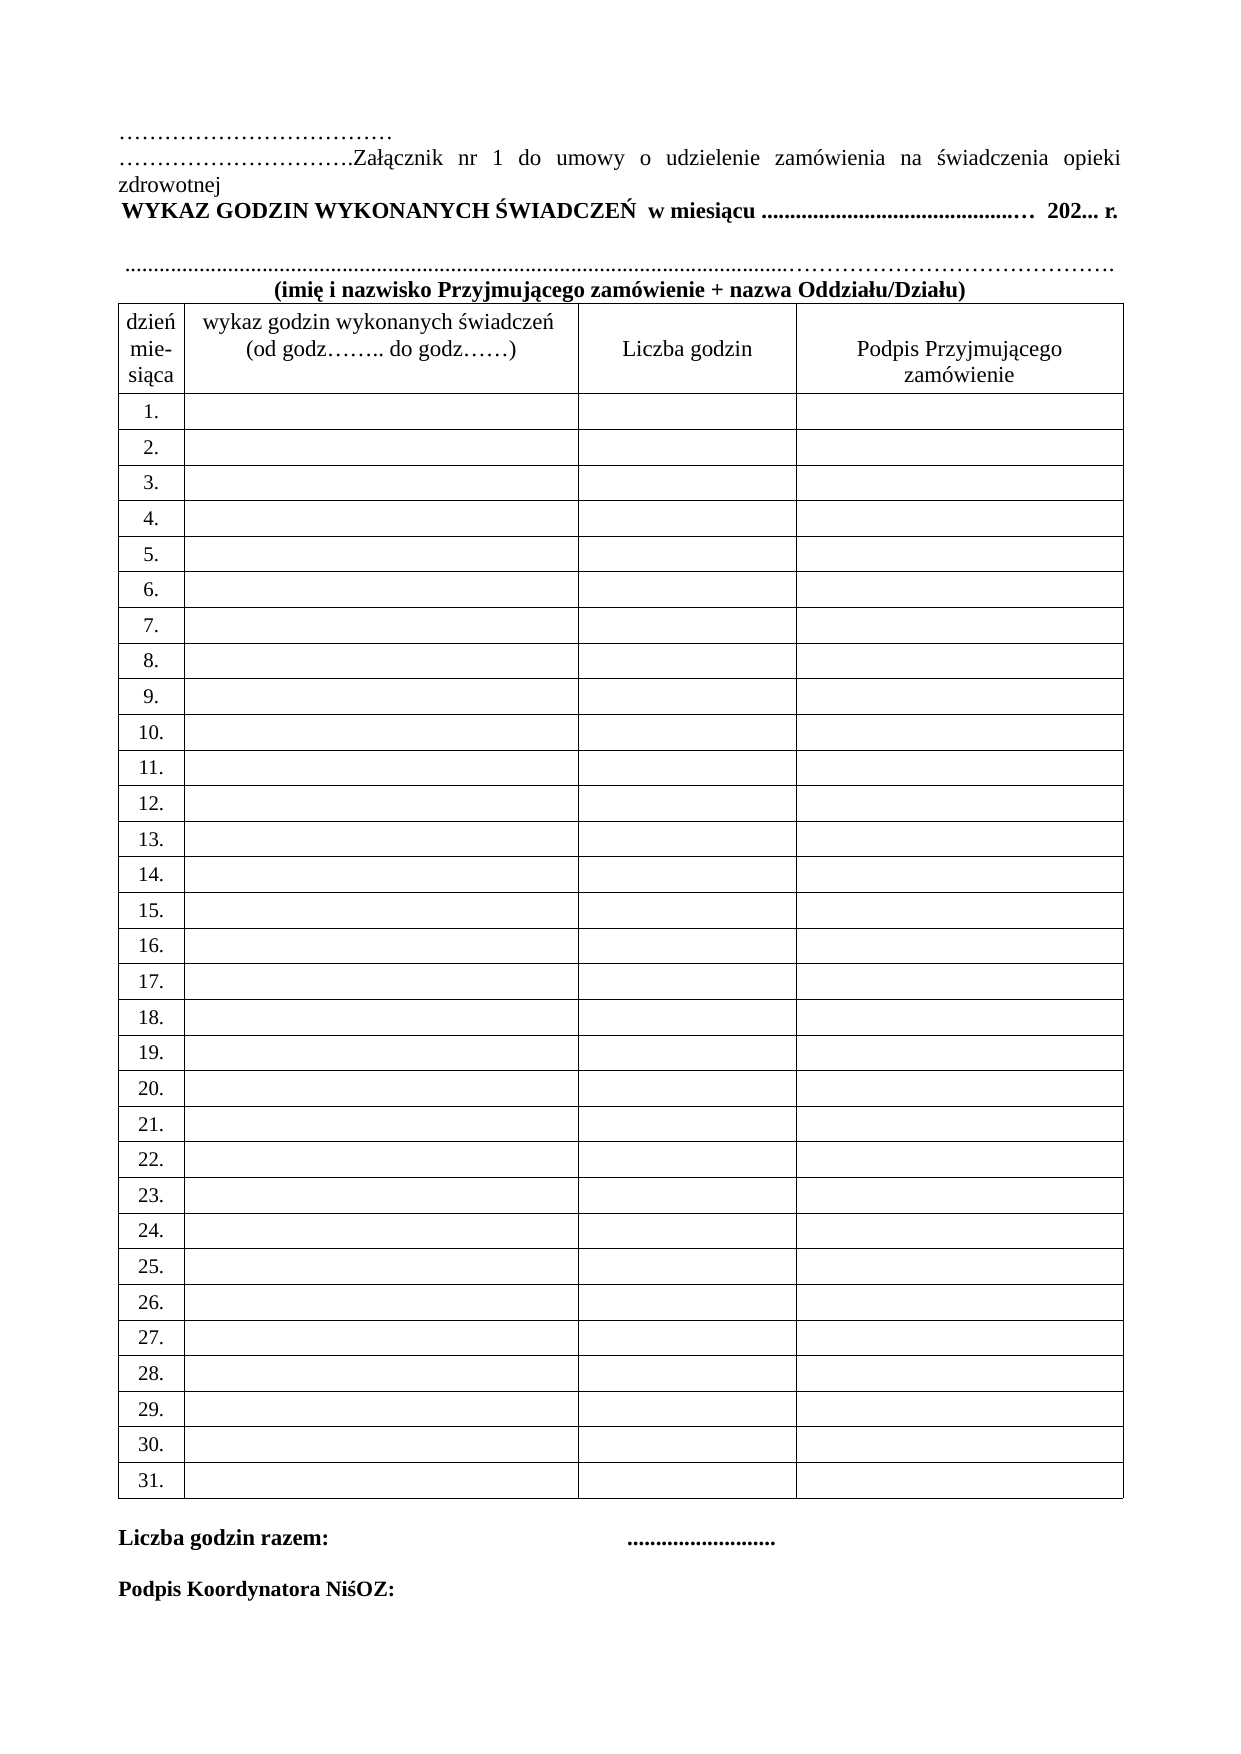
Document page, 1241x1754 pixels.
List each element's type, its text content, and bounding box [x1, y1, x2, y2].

table_cell [797, 822, 1123, 856]
table_cell [797, 857, 1123, 892]
table_cell [185, 1285, 578, 1319]
table_cell [185, 572, 578, 607]
table_cell [185, 608, 578, 643]
table_cell [185, 394, 578, 429]
table_cell 4. [119, 501, 184, 536]
table_cell [797, 751, 1123, 785]
table_cell [579, 715, 796, 749]
table_cell [185, 1463, 578, 1498]
table_cell [797, 1000, 1123, 1034]
table_cell [579, 1463, 796, 1498]
table_cell [185, 1142, 578, 1177]
table_cell [797, 1356, 1123, 1391]
table_cell [185, 1214, 578, 1248]
table_cell [579, 929, 796, 963]
table_cell [185, 1107, 578, 1141]
table_cell [797, 1285, 1123, 1319]
table_cell 7. [119, 608, 184, 643]
table_cell 6. [119, 572, 184, 607]
table_cell [185, 1392, 578, 1426]
table_cell [579, 430, 796, 464]
table_cell [797, 608, 1123, 643]
table_cell [797, 1178, 1123, 1213]
table_cell [185, 501, 578, 536]
table_cell 16. [119, 929, 184, 963]
table_cell 17. [119, 964, 184, 999]
table_cell [185, 857, 578, 892]
table_cell [185, 715, 578, 749]
table_cell [185, 466, 578, 500]
table_cell 3. [119, 466, 184, 500]
table_cell [185, 964, 578, 999]
table_header Liczba godzin [579, 304, 796, 393]
table_cell [579, 893, 796, 928]
table_cell [797, 1214, 1123, 1248]
table_cell [579, 1285, 796, 1319]
table_cell [797, 1142, 1123, 1177]
table_cell [797, 572, 1123, 607]
table_cell [797, 430, 1123, 464]
table_cell [797, 1036, 1123, 1070]
table_cell 13. [119, 822, 184, 856]
table_cell [797, 893, 1123, 928]
table_cell [797, 1249, 1123, 1284]
table_cell [185, 679, 578, 714]
table_cell 31. [119, 1463, 184, 1498]
table_cell [797, 1071, 1123, 1106]
table_header wykaz godzin wykonanych świadczeń (od godz…….. do godz……) [185, 304, 578, 393]
table_cell 11. [119, 751, 184, 785]
table_cell [579, 501, 796, 536]
table_cell 22. [119, 1142, 184, 1177]
table_cell [797, 929, 1123, 963]
table_cell 20. [119, 1071, 184, 1106]
table_cell 12. [119, 786, 184, 821]
table_header Podpis Przyjmującego zamówienie [797, 304, 1123, 393]
text WYKAZ GODZIN WYKONANYCH ŚWIADCZEŃ w miesiącu ............................................… 202... r. [118, 197, 1122, 223]
table_cell 8. [119, 644, 184, 678]
table_cell [797, 679, 1123, 714]
table_cell [797, 394, 1123, 429]
table_cell 2. [119, 430, 184, 464]
table_cell [797, 466, 1123, 500]
table_cell [579, 1214, 796, 1248]
table_cell [797, 1427, 1123, 1462]
table_cell [797, 1392, 1123, 1426]
table_cell [579, 537, 796, 571]
table_cell [579, 466, 796, 500]
table_cell 27. [119, 1321, 184, 1355]
table_cell [185, 1036, 578, 1070]
table_cell 9. [119, 679, 184, 714]
table_cell [579, 572, 796, 607]
table_cell [579, 1427, 796, 1462]
table_cell 26. [119, 1285, 184, 1319]
table_cell [185, 1071, 578, 1106]
table_cell 10. [119, 715, 184, 749]
table_cell [797, 786, 1123, 821]
table_cell [579, 751, 796, 785]
table_cell [579, 786, 796, 821]
table_cell [185, 1000, 578, 1034]
table_cell [185, 1356, 578, 1391]
table_cell [579, 1071, 796, 1106]
text (imię i nazwisko Przyjmującego zamówienie + nazwa Oddziału/Działu) [118, 276, 1122, 303]
text ……………………………… ………………………….Załącznik nr 1 do umowy o udzielenie zamówienia na świadczenia opieki zdrowotnej [118, 118, 1122, 197]
table_cell 5. [119, 537, 184, 571]
table_cell [579, 1356, 796, 1391]
table_cell 21. [119, 1107, 184, 1141]
table_cell [185, 751, 578, 785]
table_cell 14. [119, 857, 184, 892]
table_cell 25. [119, 1249, 184, 1284]
table_cell [579, 822, 796, 856]
table_cell 29. [119, 1392, 184, 1426]
table_cell [185, 893, 578, 928]
table_cell [185, 644, 578, 678]
table_cell [579, 1000, 796, 1034]
table_cell [797, 537, 1123, 571]
table_cell [579, 1178, 796, 1213]
table_cell [797, 501, 1123, 536]
table_cell [579, 1107, 796, 1141]
table_cell [579, 1249, 796, 1284]
table_cell 28. [119, 1356, 184, 1391]
table_cell [185, 430, 578, 464]
table_cell [579, 1321, 796, 1355]
table_cell [579, 644, 796, 678]
table_cell [797, 964, 1123, 999]
table_cell [185, 1178, 578, 1213]
table_cell [185, 822, 578, 856]
table_cell [579, 857, 796, 892]
table_cell [579, 679, 796, 714]
table_cell [797, 715, 1123, 749]
table_cell [579, 1142, 796, 1177]
table_cell [579, 608, 796, 643]
table_cell [579, 1392, 796, 1426]
table_cell [579, 1036, 796, 1070]
table_cell 24. [119, 1214, 184, 1248]
table_cell [185, 1427, 578, 1462]
table_cell [797, 644, 1123, 678]
table_cell [185, 537, 578, 571]
table_cell [185, 929, 578, 963]
table_header dzień mie-siąca [119, 304, 184, 393]
table_cell [797, 1463, 1123, 1498]
table_cell [579, 394, 796, 429]
table_cell [797, 1321, 1123, 1355]
table_cell 23. [119, 1178, 184, 1213]
text ....................................................................................................................……………………………………. [118, 250, 1122, 276]
table_cell [797, 1107, 1123, 1141]
table_cell 15. [119, 893, 184, 928]
text Liczba godzin razem: .......................... [118, 1524, 1122, 1550]
table_cell [185, 1249, 578, 1284]
table_cell 1. [119, 394, 184, 429]
table_cell [185, 786, 578, 821]
text Podpis Koordynatora NiśOZ: [118, 1576, 1122, 1601]
table_cell 19. [119, 1036, 184, 1070]
table_cell 30. [119, 1427, 184, 1462]
table_cell [185, 1321, 578, 1355]
table_cell 18. [119, 1000, 184, 1034]
table_cell [579, 964, 796, 999]
